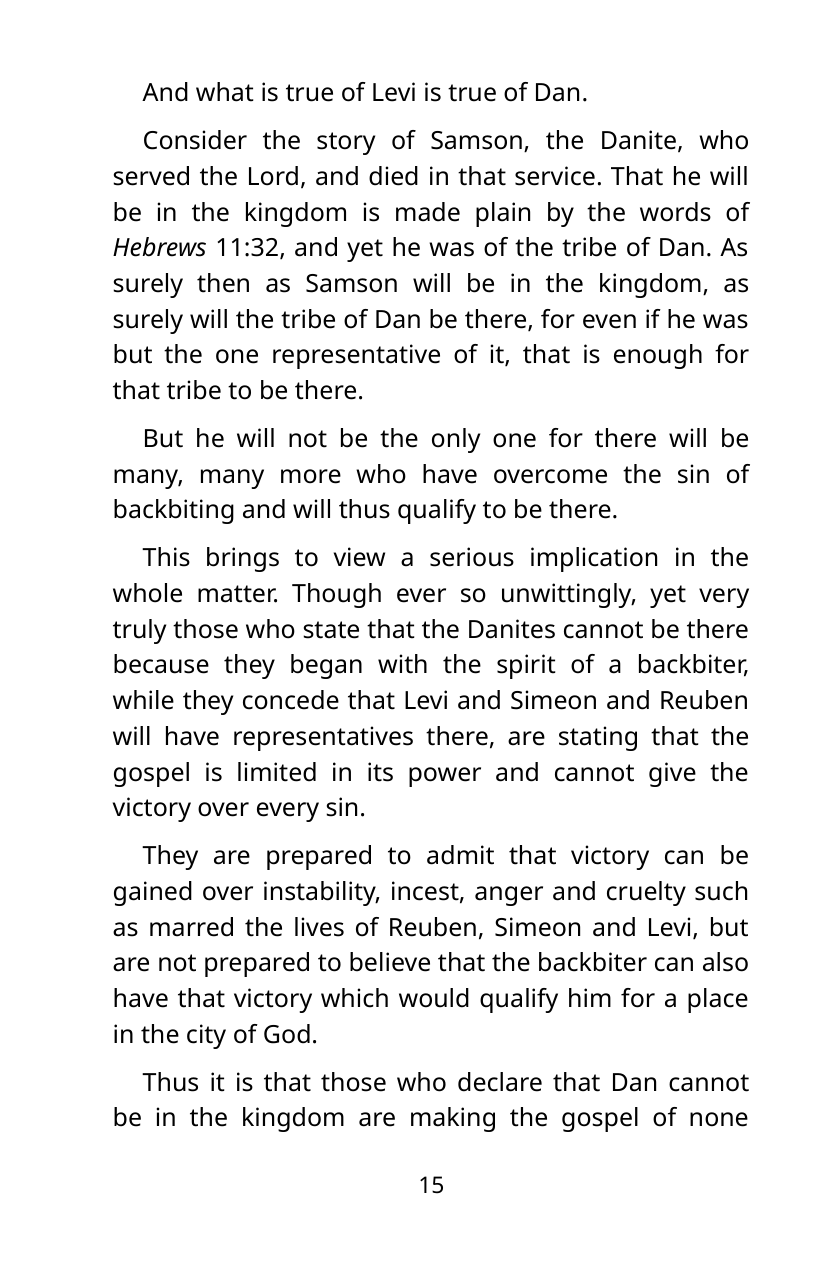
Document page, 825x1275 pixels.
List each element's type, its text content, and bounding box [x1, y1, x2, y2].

text This brings to view a serious implication in the whole matter. Though ever so unwittingly, yet very truly those who state that the Danites cannot be there because they began with the spirit of a backbiter, while they concede that Levi and Simeon and Reuben will have representatives there, are stating that the gospel is limited in its power and cannot give the victory over every sin. [112, 540, 750, 824]
text But he will not be the only one for there will be many, many more who have overcome the sin of backbiting and will thus qualify to be there. [112, 421, 750, 526]
text Thus it is that those who declare that Dan cannot be in the kingdom are making the gospel of none [112, 1064, 750, 1134]
text And what is true of Levi is true of Dan. [112, 75, 750, 109]
text Consider the story of Samson, the Danite, who served the Lord, and died in that service. That he will be in the kingdom is made plain by the words of Hebrews 11:32, and yet he was of the tribe of Dan. As surely then as Samson will be in the kingdom, as surely will the tribe of Dan be there, for even if he was but the one representative of it, that is enough for that tribe to be there. [112, 123, 750, 407]
text They are prepared to admit that victory can be gained over instability, incest, anger and cruelty such as marred the lives of Reuben, Simeon and Levi, but are not prepared to believe that the backbiter can also have that victory which would qualify him for a place in the city of God. [112, 838, 750, 1051]
